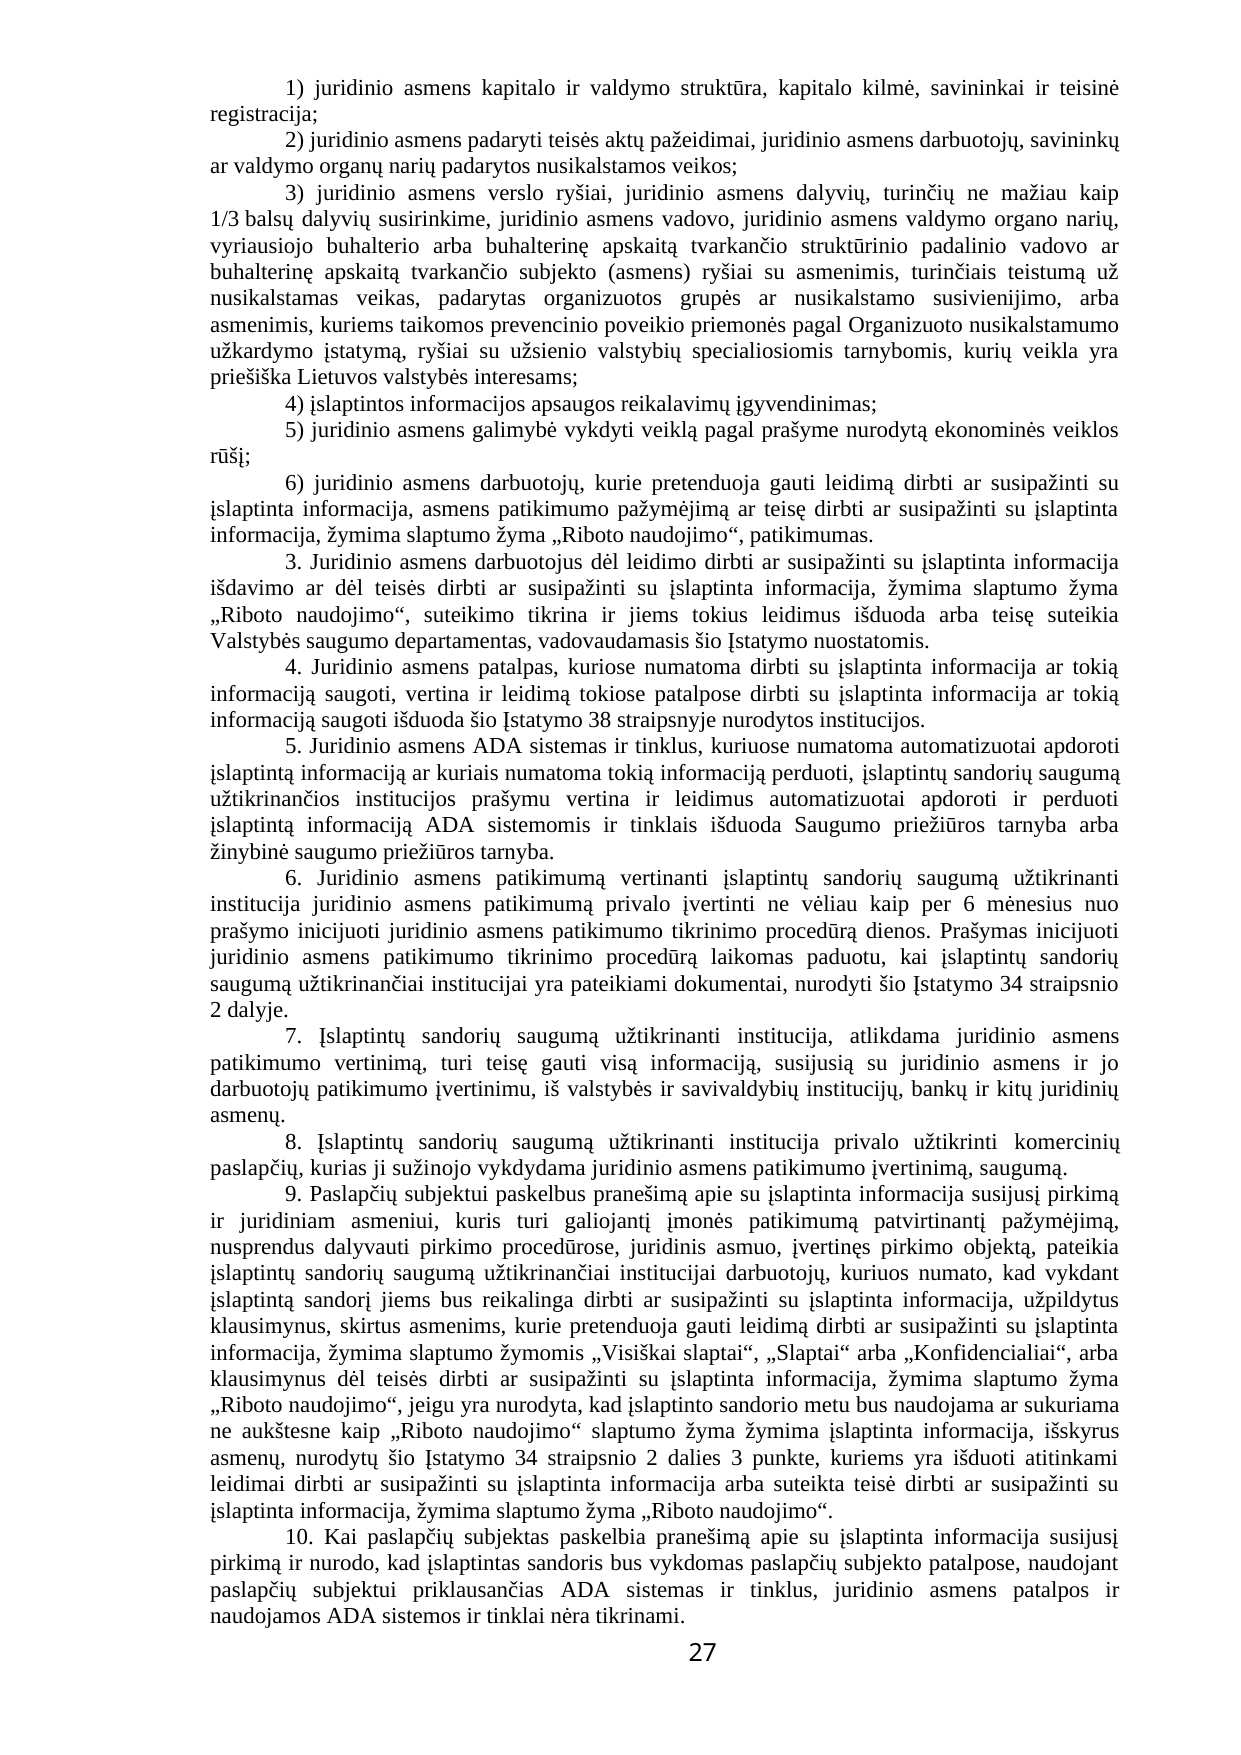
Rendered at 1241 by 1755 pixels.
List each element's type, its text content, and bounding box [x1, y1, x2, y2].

text 4. Juridinio asmens patalpas, kuriose numatoma dirbti su įslaptinta informacija ar tokią informaciją saugoti, vertina ir leidimą tokiose patalpose dirbti su įslaptinta informacija ar tokią informaciją saugoti išduoda šio Įstatymo 38 straipsnyje nurodytos institucijos. [210, 653, 1120, 732]
text 2) juridinio asmens padaryti teisės aktų pažeidimai, juridinio asmens darbuotojų, savininkų ar valdymo organų narių padarytos nusikalstamos veikos; [210, 126, 1120, 179]
text 4) įslaptintos informacijos apsaugos reikalavimų įgyvendinimas; [210, 390, 1120, 416]
text 8. Įslaptintų sandorių saugumą užtikrinanti institucija privalo užtikrinti komercinių paslapčių, kurias ji sužinojo vykdydama juridinio asmens patikimumo įvertinimą, saugumą. [210, 1128, 1120, 1180]
text 5) juridinio asmens galimybė vykdyti veiklą pagal prašyme nurodytą ekonominės veiklos rūšį; [210, 416, 1120, 469]
text 9. Paslapčių subjektui paskelbus pranešimą apie su įslaptinta informacija susijusį pirkimą ir juridiniam asmeniui, kuris turi galiojantį įmonės patikimumą patvirtinantį pažymėjimą, nusprendus dalyvauti pirkimo procedūrose, juridinis asmuo, įvertinęs pirkimo objektą, pateikia įslaptintų sandorių saugumą užtikrinančiai institucijai darbuotojų, kuriuos numato, kad vykdant įslaptintą sandorį jiems bus reikalinga dirbti ar susipažinti su įslaptinta informacija, užpildytus klausimynus, skirtus asmenims, kurie pretenduoja gauti leidimą dirbti ar susipažinti su įslaptinta informacija, žymima slaptumo žymomis „Visiškai slaptai“, „Slaptai“ arba „Konfidencialiai“, arba klausimynus dėl teisės dirbti ar susipažinti su įslaptinta informacija, žymima slaptumo žyma „Riboto naudojimo“, jeigu yra nurodyta, kad įslaptinto sandorio metu bus naudojama ar sukuriama ne aukštesne kaip „Riboto naudojimo“ slaptumo žyma žymima įslaptinta informacija, išskyrus asmenų, nurodytų šio Įstatymo 34 straipsnio 2 dalies 3 punkte, kuriems yra išduoti atitinkami leidimai dirbti ar susipažinti su įslaptinta informacija arba suteikta teisė dirbti ar susipažinti su įslaptinta informacija, žymima slaptumo žyma „Riboto naudojimo“. [210, 1180, 1120, 1523]
text 6) juridinio asmens darbuotojų, kurie pretenduoja gauti leidimą dirbti ar susipažinti su įslaptinta informacija, asmens patikimumo pažymėjimą ar teisę dirbti ar susipažinti su įslaptinta informacija, žymima slaptumo žyma „Riboto naudojimo“, patikimumas. [210, 469, 1120, 548]
text 7. Įslaptintų sandorių saugumą užtikrinanti institucija, atlikdama juridinio asmens patikimumo vertinimą, turi teisę gauti visą informaciją, susijusią su juridinio asmens ir jo darbuotojų patikimumo įvertinimu, iš valstybės ir savivaldybių institucijų, bankų ir kitų juridinių asmenų. [210, 1022, 1120, 1128]
text 6. Juridinio asmens patikimumą vertinanti įslaptintų sandorių saugumą užtikrinanti institucija juridinio asmens patikimumą privalo įvertinti ne vėliau kaip per 6 mėnesius nuo prašymo inicijuoti juridinio asmens patikimumo tikrinimo procedūrą dienos. Prašymas inicijuoti juridinio asmens patikimumo tikrinimo procedūrą laikomas paduotu, kai įslaptintų sandorių saugumą užtikrinančiai institucijai yra pateikiami dokumentai, nurodyti šio Įstatymo 34 straipsnio 2 dalyje. [210, 864, 1120, 1022]
text 3) juridinio asmens verslo ryšiai, juridinio asmens dalyvių, turinčių ne mažiau kaip 1/3 balsų dalyvių susirinkime, juridinio asmens vadovo, juridinio asmens valdymo organo narių, vyriausiojo buhalterio arba buhalterinę apskaitą tvarkančio struktūrinio padalinio vadovo ar buhalterinę apskaitą tvarkančio subjekto (asmens) ryšiai su asmenimis, turinčiais teistumą už nusikalstamas veikas, padarytas organizuotos grupės ar nusikalstamo susivienijimo, arba asmenimis, kuriems taikomos prevencinio poveikio priemonės pagal Organizuoto nusikalstamumo užkardymo įstatymą, ryšiai su užsienio valstybių specialiosiomis tarnybomis, kurių veikla yra priešiška Lietuvos valstybės interesams; [210, 179, 1120, 390]
text 3. Juridinio asmens darbuotojus dėl leidimo dirbti ar susipažinti su įslaptinta informacija išdavimo ar dėl teisės dirbti ar susipažinti su įslaptinta informacija, žymima slaptumo žyma „Riboto naudojimo“, suteikimo tikrina ir jiems tokius leidimus išduoda arba teisę suteikia Valstybės saugumo departamentas, vadovaudamasis šio Įstatymo nuostatomis. [210, 548, 1120, 653]
text 1) juridinio asmens kapitalo ir valdymo struktūra, kapitalo kilmė, savininkai ir teisinė registracija; [210, 73, 1120, 126]
text 10. Kai paslapčių subjektas paskelbia pranešimą apie su įslaptinta informacija susijusį pirkimą ir nurodo, kad įslaptintas sandoris bus vykdomas paslapčių subjekto patalpose, naudojant paslapčių subjektui priklausančias ADA sistemas ir tinklus, juridinio asmens patalpos ir naudojamos ADA sistemos ir tinklai nėra tikrinami. [210, 1523, 1120, 1628]
text 5. Juridinio asmens ADA sistemas ir tinklus, kuriuose numatoma automatizuotai apdoroti įslaptintą informaciją ar kuriais numatoma tokią informaciją perduoti, įslaptintų sandorių saugumą užtikrinančios institucijos prašymu vertina ir leidimus automatizuotai apdoroti ir perduoti įslaptintą informaciją ADA sistemomis ir tinklais išduoda Saugumo priežiūros tarnyba arba žinybinė saugumo priežiūros tarnyba. [210, 732, 1120, 864]
